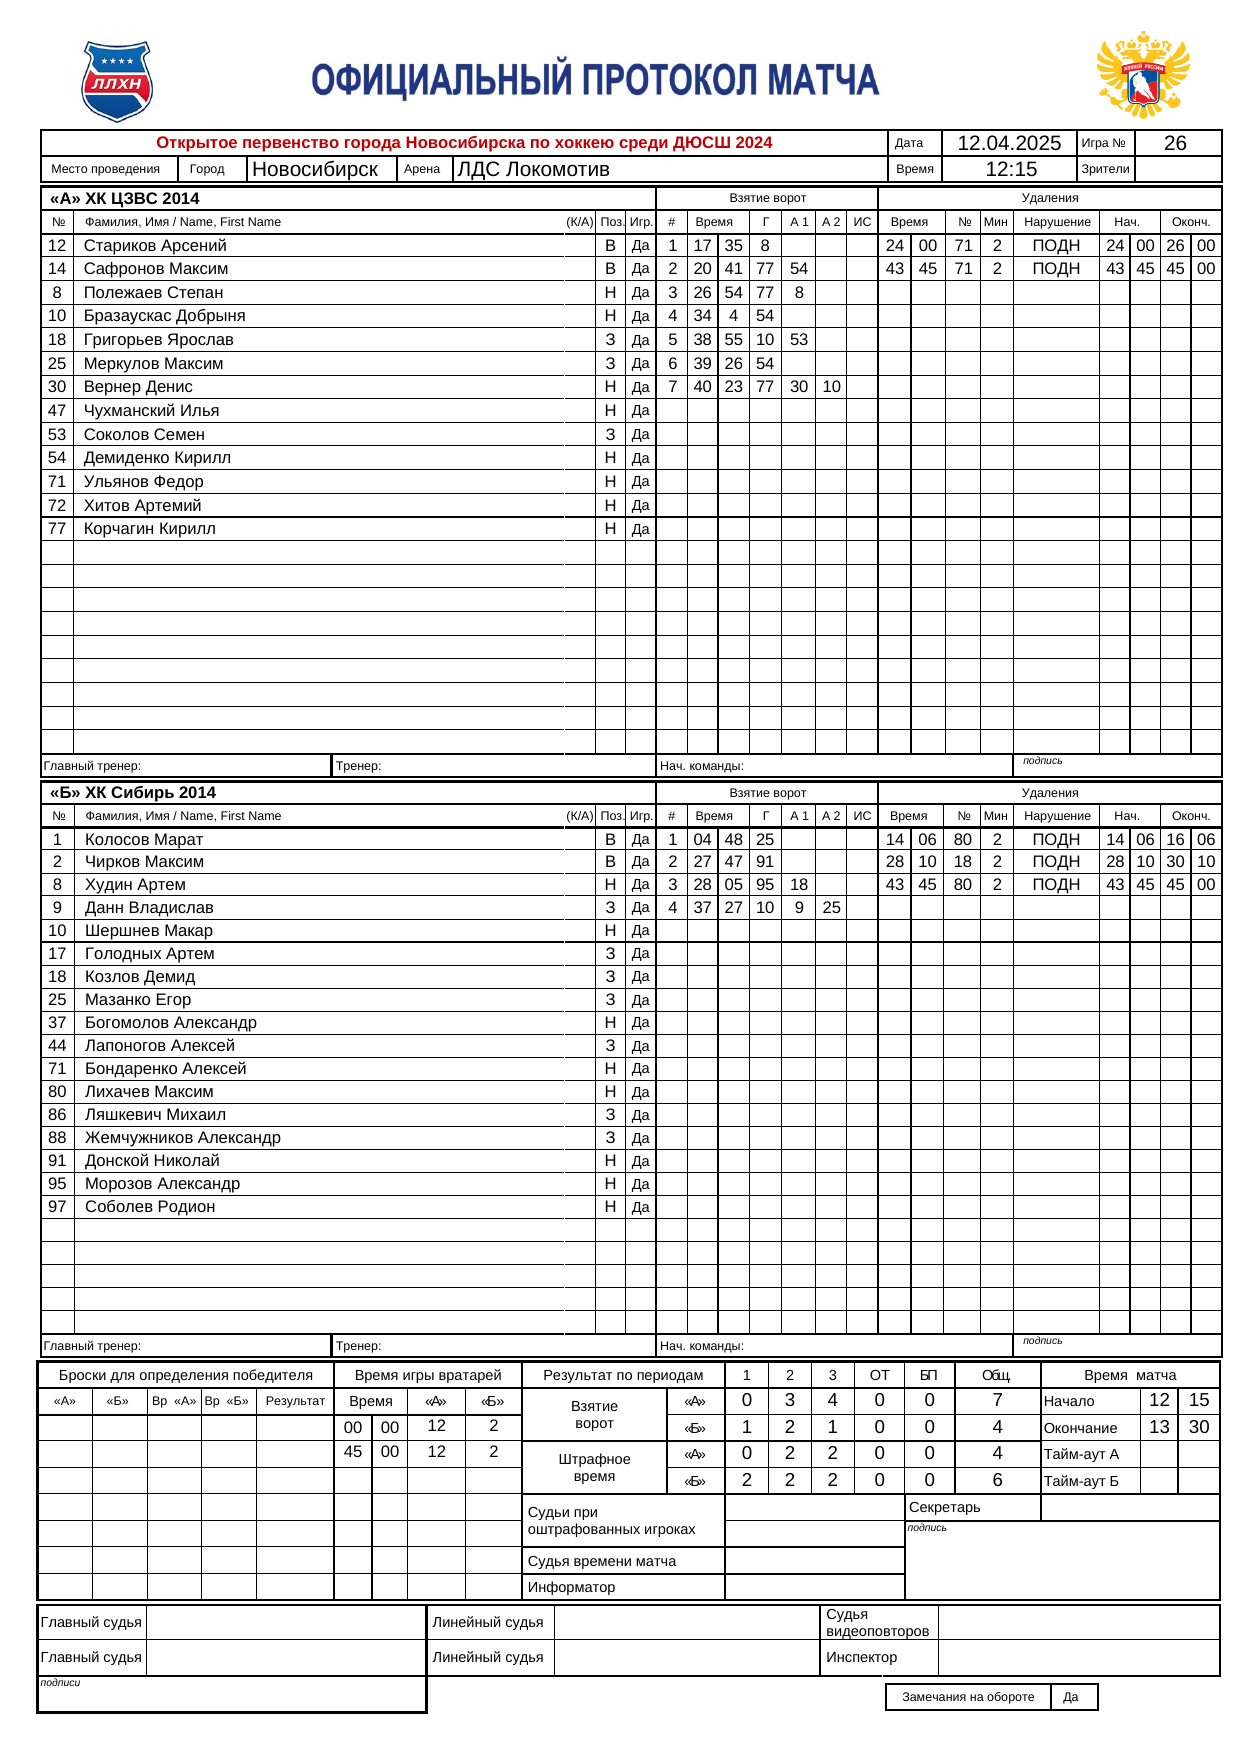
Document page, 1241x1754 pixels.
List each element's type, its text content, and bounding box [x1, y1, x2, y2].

table_cell [719, 636, 749, 658]
table_cell [1100, 1150, 1129, 1172]
table_cell [1192, 494, 1221, 516]
table_cell [946, 446, 980, 469]
table_cell [1192, 1127, 1221, 1149]
table_cell «Б » [466, 1389, 521, 1413]
table_cell [657, 966, 687, 987]
table_cell [1192, 281, 1221, 303]
table_cell [719, 659, 749, 682]
table_cell [782, 829, 815, 849]
table_cell [688, 494, 717, 516]
table_cell 18 [42, 328, 73, 351]
table_header 3 [812, 1363, 854, 1387]
table_cell [565, 683, 595, 706]
table_cell [1131, 1150, 1160, 1172]
table_cell [74, 636, 564, 658]
table_cell [1100, 518, 1129, 540]
table_cell [782, 707, 815, 729]
table_cell [1100, 1265, 1129, 1287]
table_cell [847, 683, 877, 706]
table_cell [688, 707, 717, 729]
table_cell [847, 730, 877, 753]
table_cell [1099, 1682, 1220, 1711]
table_cell [879, 588, 910, 611]
table_cell [816, 1081, 846, 1103]
table_cell 2 [769, 1442, 811, 1467]
table_cell [719, 1288, 749, 1310]
table_cell [1131, 943, 1160, 964]
table_cell [750, 683, 781, 706]
table_cell [719, 943, 749, 964]
table_cell [74, 730, 564, 753]
table_cell [93, 1521, 147, 1546]
table_cell [1014, 518, 1099, 540]
table_cell Да [626, 352, 655, 374]
table_cell [847, 1150, 877, 1172]
table_cell 06 [1192, 829, 1221, 849]
table_cell [981, 659, 1013, 682]
table_cell [596, 588, 625, 611]
table_cell [596, 1288, 625, 1310]
table_cell 77 [750, 257, 781, 280]
table_cell Н [596, 1150, 625, 1172]
table_cell [847, 235, 877, 256]
table_cell [782, 1012, 815, 1033]
table_cell [1100, 1219, 1129, 1241]
table_cell [1014, 399, 1099, 422]
table_cell 1 [726, 1415, 768, 1440]
table_cell [39, 1416, 92, 1440]
table_cell 43 [1100, 874, 1129, 895]
table_cell [202, 1521, 256, 1546]
table_cell № [944, 805, 980, 826]
table_cell [1042, 1495, 1219, 1520]
table_cell [1131, 707, 1160, 729]
table_cell А 1 [782, 211, 815, 233]
table_cell Судьи при оштрафованных игроках [523, 1495, 724, 1546]
table_cell [1192, 305, 1221, 327]
table_cell Информатор [523, 1575, 724, 1599]
table_cell [847, 588, 877, 611]
table_cell ПОДН [1014, 829, 1099, 849]
table_cell [1100, 1242, 1129, 1264]
table_cell 45 [912, 257, 945, 280]
table_cell [1014, 1242, 1099, 1264]
table_header «А» ХК ЦЗВС 2014 [42, 188, 655, 209]
table_cell [565, 305, 595, 327]
table_cell [657, 1012, 687, 1033]
table_cell [466, 1494, 521, 1520]
table_cell [42, 1219, 74, 1241]
table_cell 3 [769, 1389, 811, 1413]
table_cell [726, 1495, 904, 1520]
table_cell [879, 376, 910, 398]
table_cell [42, 707, 73, 729]
table_cell Место проведения [42, 157, 177, 181]
table_cell 53 [782, 328, 815, 351]
table_header Время игры вратарей [335, 1363, 521, 1387]
table_cell [879, 1196, 910, 1218]
table_cell 55 [719, 328, 749, 351]
table_cell [626, 565, 655, 587]
table_cell 8 [42, 281, 73, 303]
table_cell [1100, 636, 1129, 658]
table_cell 1 [657, 235, 687, 256]
table_cell [657, 1081, 687, 1103]
table_cell [981, 1127, 1013, 1149]
table_header Да [1052, 1685, 1097, 1709]
table_cell [719, 1150, 749, 1172]
table_cell [148, 1574, 201, 1599]
table_cell [946, 399, 980, 422]
table_cell [1100, 1173, 1129, 1195]
table_cell [944, 896, 980, 918]
table_cell Лихачев Максим [75, 1081, 564, 1103]
table_cell [879, 1035, 910, 1057]
table_cell [657, 683, 687, 706]
table_cell Начало [1042, 1389, 1140, 1413]
table_cell 72 [42, 494, 73, 516]
table_cell [816, 257, 846, 280]
table_cell [1014, 966, 1099, 987]
table_cell [1192, 1104, 1221, 1126]
table_cell [1131, 399, 1160, 422]
table_cell [1161, 1173, 1190, 1195]
table_cell [912, 612, 945, 634]
table_cell [688, 1012, 717, 1033]
table_cell [688, 1196, 717, 1218]
table_cell [981, 1081, 1013, 1103]
table_cell [688, 612, 717, 634]
table_cell # [657, 211, 687, 233]
table_cell [1161, 1058, 1190, 1079]
table_cell [688, 636, 717, 658]
table_cell [912, 328, 945, 351]
table_cell [782, 1104, 815, 1126]
table_cell [335, 1521, 371, 1546]
table_cell [946, 565, 980, 587]
table_cell 6 [956, 1468, 1040, 1493]
table_cell 95 [42, 1173, 74, 1195]
table_cell [657, 1173, 687, 1195]
table_cell [1161, 328, 1190, 351]
table_cell [1014, 423, 1099, 445]
table_cell [596, 636, 625, 658]
table_cell 0 [726, 1442, 768, 1467]
table_cell Богомолов Александр [75, 1012, 564, 1033]
table_cell Главный судья [39, 1606, 146, 1639]
table_cell Жемчужников Александр [75, 1127, 564, 1149]
table_cell [565, 494, 595, 516]
table_cell Главный тренер: [42, 755, 330, 776]
table_cell [981, 1012, 1013, 1033]
table_cell [912, 541, 945, 564]
table_cell [555, 1606, 819, 1639]
table_cell [1014, 565, 1099, 587]
table_cell 17 [688, 235, 717, 256]
table_cell 4 [657, 305, 687, 327]
table_cell [719, 1265, 749, 1287]
table_cell [879, 920, 910, 941]
table_cell [1014, 588, 1099, 611]
table_header Взятие ворот [657, 188, 877, 209]
table_cell [847, 541, 877, 564]
table_cell [719, 1196, 749, 1218]
table_cell [719, 1081, 749, 1103]
table_cell [879, 1150, 910, 1172]
table_cell 2 [812, 1468, 854, 1493]
table_cell 34 [688, 305, 717, 327]
table_cell № [42, 211, 73, 233]
table_cell ИС [847, 211, 877, 233]
table_cell [981, 305, 1013, 327]
table_header 2 [769, 1363, 811, 1387]
table_cell Стариков Арсений [74, 235, 564, 256]
table_cell [847, 399, 877, 422]
table_cell [1192, 659, 1221, 682]
table_cell Игр. [626, 211, 655, 233]
table_cell [750, 1104, 781, 1126]
table_cell 2 [981, 829, 1013, 849]
table_cell Нач. команды: [657, 755, 1012, 776]
table_cell [1131, 1311, 1160, 1333]
table_cell [912, 352, 945, 374]
table_cell [428, 1677, 882, 1711]
table_cell [1161, 565, 1190, 587]
table_cell [1161, 683, 1190, 706]
table_cell [74, 707, 564, 729]
table_cell [75, 1265, 564, 1287]
table_cell [912, 730, 945, 753]
table_cell [408, 1574, 465, 1599]
table_cell [946, 707, 980, 729]
table_cell [1014, 446, 1099, 469]
table_cell Чухманский Илья [74, 399, 564, 422]
table_cell Судья видеоповторов [821, 1606, 938, 1639]
table_cell [782, 1196, 815, 1218]
table_cell [782, 470, 815, 493]
table_cell 1 [812, 1415, 854, 1440]
table_cell [879, 1173, 910, 1195]
table_cell [912, 446, 945, 469]
table_cell [565, 659, 595, 682]
table_cell [657, 989, 687, 1011]
table_cell 4 [719, 305, 749, 327]
table_cell [565, 612, 595, 634]
table_cell [719, 1242, 749, 1264]
table_cell [719, 1012, 749, 1033]
table_cell 2 [981, 874, 1013, 895]
table_cell Зрители [1078, 157, 1134, 181]
table_cell [879, 470, 910, 493]
table_cell [946, 612, 980, 634]
table_cell [944, 1173, 980, 1195]
table_header Удаления [879, 188, 1221, 209]
table_cell [1014, 943, 1099, 964]
table_cell Да [626, 1196, 655, 1218]
table_cell [1192, 1081, 1221, 1103]
table_cell [981, 1219, 1013, 1241]
table_cell [847, 376, 877, 398]
table_cell [816, 1150, 846, 1172]
table_cell [565, 281, 595, 303]
table_cell [1100, 399, 1129, 422]
table_cell [408, 1521, 465, 1546]
table_cell [879, 281, 910, 303]
table_cell З [596, 352, 625, 374]
table_cell [879, 612, 910, 634]
table_cell [750, 423, 781, 445]
table_cell [1100, 1058, 1129, 1079]
table_cell 1 [657, 829, 687, 849]
table_cell Чирков Максим [75, 850, 564, 872]
table_cell [555, 1640, 819, 1675]
table_cell [750, 1173, 781, 1195]
table_cell [944, 1242, 980, 1264]
table_cell 4 [956, 1415, 1040, 1440]
table_cell [912, 423, 945, 445]
table_cell [750, 588, 781, 611]
table_cell [981, 565, 1013, 587]
table_cell [596, 1219, 625, 1241]
table_cell [688, 1242, 717, 1264]
table_cell [847, 1012, 877, 1033]
table_cell Да [626, 989, 655, 1011]
table_cell Тайм-аут Б [1042, 1468, 1140, 1493]
table_cell [1131, 1081, 1160, 1103]
table_cell [565, 1127, 595, 1149]
table_cell [750, 920, 781, 941]
table_cell [847, 612, 877, 634]
table_cell [1100, 707, 1129, 729]
table_cell [1131, 588, 1160, 611]
table_cell [688, 1219, 717, 1241]
table_cell А 1 [782, 805, 815, 826]
table_cell [981, 541, 1013, 564]
table_cell Соболев Родион [75, 1196, 564, 1218]
table_cell [657, 1242, 687, 1264]
table_header ОТ [855, 1363, 904, 1387]
table_cell [847, 1196, 877, 1218]
table_cell [750, 966, 781, 987]
table_cell Главный тренер: [42, 1335, 330, 1356]
table_cell [879, 1127, 910, 1149]
table_cell Да [626, 1012, 655, 1033]
table_cell [1014, 376, 1099, 398]
table_cell 30 [782, 376, 815, 398]
table_cell [626, 1288, 655, 1310]
table_cell Да [626, 423, 655, 445]
table_cell [1131, 1288, 1160, 1310]
table_cell [565, 376, 595, 398]
table_cell [1192, 943, 1221, 964]
table_cell [719, 612, 749, 634]
table_cell 6 [657, 352, 687, 374]
table_cell Город [179, 157, 246, 181]
table_cell [42, 1288, 74, 1310]
table_cell [946, 281, 980, 303]
table_cell [750, 565, 781, 587]
table_cell [596, 612, 625, 634]
table_cell 97 [42, 1196, 74, 1218]
table_cell [847, 966, 877, 987]
table_cell [596, 1265, 625, 1287]
table_cell [879, 565, 910, 587]
table_cell [879, 636, 910, 658]
table_cell Н [596, 874, 625, 895]
table_cell [1100, 1288, 1129, 1310]
table_cell А 2 [816, 805, 846, 826]
table_cell [1131, 1265, 1160, 1287]
table_cell [626, 1242, 655, 1264]
table_cell [202, 1494, 256, 1520]
table_cell 06 [912, 829, 943, 849]
table_cell [42, 1311, 74, 1333]
table_cell [847, 943, 877, 964]
table_cell [912, 1012, 943, 1033]
table_cell Н [596, 1196, 625, 1218]
table_cell [816, 1104, 846, 1126]
table_cell [565, 920, 595, 941]
table_cell [816, 730, 846, 753]
table_cell [1161, 1104, 1190, 1126]
table_cell [816, 850, 846, 872]
table_cell З [596, 1127, 625, 1149]
table_cell [408, 1468, 465, 1493]
table_cell [1131, 1012, 1160, 1033]
table_cell [719, 1311, 749, 1333]
table_cell 12:15 [943, 157, 1076, 181]
table_cell Линейный судья [428, 1606, 554, 1639]
table_cell [688, 565, 717, 587]
table_cell [42, 659, 73, 682]
table_cell [335, 1468, 371, 1493]
table_cell [1014, 1035, 1099, 1057]
table_cell 26 [1161, 235, 1190, 256]
table_cell [847, 1127, 877, 1149]
table_cell [782, 352, 815, 374]
table_cell 77 [750, 376, 781, 398]
table_cell 2 [466, 1416, 521, 1440]
table_cell [944, 1012, 980, 1033]
table_cell Нач. [1100, 805, 1160, 826]
table_cell 0 [905, 1389, 954, 1413]
table_cell [42, 612, 73, 634]
table_header Броски для определения победителя [39, 1363, 333, 1387]
table_cell [1161, 470, 1190, 493]
table_cell «А» [668, 1442, 724, 1467]
table_cell [847, 423, 877, 445]
table_cell ИС [847, 805, 877, 826]
table_cell 54 [750, 352, 781, 374]
table_cell В [596, 235, 625, 256]
table_cell [688, 1311, 717, 1333]
table_cell [657, 1219, 687, 1241]
table_cell Время [879, 211, 945, 233]
table_cell 2 [657, 850, 687, 872]
table_cell З [596, 989, 625, 1011]
table_cell [782, 423, 815, 445]
table_cell [42, 588, 73, 611]
table_cell [847, 1219, 877, 1241]
table_cell «Б» [93, 1389, 147, 1413]
table_cell [1014, 470, 1099, 493]
table_cell 2 [981, 235, 1013, 256]
table_cell [1161, 612, 1190, 634]
table_cell [1131, 446, 1160, 469]
table_cell [565, 1012, 595, 1033]
table_cell [944, 1196, 980, 1218]
table_cell [912, 1127, 943, 1149]
table_cell 4 [956, 1442, 1040, 1467]
table_cell [1192, 1196, 1221, 1218]
table_cell [657, 423, 687, 445]
table_cell Н [596, 1081, 625, 1103]
table_cell подпись [906, 1522, 1219, 1599]
table_cell 2 [812, 1442, 854, 1467]
table_cell [912, 1081, 943, 1103]
table_cell [912, 1104, 943, 1126]
table_cell Взятие ворот [523, 1389, 666, 1440]
table_cell [816, 494, 846, 516]
table_cell [148, 1441, 201, 1467]
table_cell [657, 612, 687, 634]
table_cell [816, 683, 846, 706]
table_cell [847, 920, 877, 941]
table_cell [1192, 423, 1221, 445]
table_cell [782, 565, 815, 587]
table_cell 00 [1192, 874, 1221, 895]
table_cell 47 [719, 850, 749, 872]
table_cell Да [626, 1127, 655, 1149]
table_cell [879, 541, 910, 564]
table_cell [1192, 683, 1221, 706]
table_cell [1100, 565, 1129, 587]
table_cell подписи [39, 1677, 425, 1711]
table_cell [847, 896, 877, 918]
table_cell [1192, 1288, 1221, 1310]
table_cell 54 [719, 281, 749, 303]
table_cell 28 [879, 850, 910, 872]
table_cell З [596, 1104, 625, 1126]
table_cell Время [879, 805, 943, 826]
table_cell [202, 1468, 256, 1493]
table_cell [1131, 1127, 1160, 1149]
table_cell [74, 683, 564, 706]
table_cell [782, 1242, 815, 1264]
table_header Удаления [879, 783, 1221, 803]
table_cell [981, 1288, 1013, 1310]
table_cell [75, 1242, 564, 1264]
table_cell [1161, 1219, 1190, 1241]
table_cell [688, 1265, 717, 1287]
table_cell [1161, 896, 1190, 918]
table_cell Да [626, 1173, 655, 1195]
table_cell [719, 920, 749, 941]
table_cell [565, 850, 595, 872]
table_cell 71 [42, 470, 73, 493]
table_cell [39, 1574, 92, 1599]
table_cell [981, 1150, 1013, 1172]
table_cell 54 [750, 305, 781, 327]
table_cell Донской Николай [75, 1150, 564, 1172]
table_cell 0 [905, 1442, 954, 1467]
table_cell [74, 565, 564, 587]
table_cell [981, 446, 1013, 469]
table_cell [981, 494, 1013, 516]
table_cell [1100, 612, 1129, 634]
table_cell Да [626, 328, 655, 351]
table_cell Н [596, 305, 625, 327]
table_cell 2 [42, 850, 74, 872]
table_cell [816, 1311, 846, 1333]
table_cell 45 [1131, 257, 1160, 280]
table_cell [257, 1547, 333, 1573]
table_cell [373, 1521, 407, 1546]
table_cell [257, 1521, 333, 1546]
table_cell [42, 1265, 74, 1287]
table_cell [1100, 659, 1129, 682]
table_cell Н [596, 1058, 625, 1079]
table_cell «А» [668, 1389, 724, 1413]
table_cell [565, 328, 595, 351]
table_cell [750, 730, 781, 753]
table_cell [657, 730, 687, 753]
table_cell [1014, 683, 1099, 706]
table_cell 18 [782, 874, 815, 895]
table_cell 14 [879, 829, 910, 849]
table_cell [1100, 1311, 1129, 1333]
table_cell [1161, 1081, 1190, 1103]
table_cell [565, 989, 595, 1011]
table_cell Г [750, 805, 781, 826]
table_cell [75, 1219, 564, 1241]
table_cell Бондаренко Алексей [75, 1058, 564, 1079]
table_cell Время [688, 805, 749, 826]
table_header Результат по периодам [523, 1363, 724, 1387]
table_cell [879, 305, 910, 327]
table_cell [981, 1265, 1013, 1287]
table_cell [565, 446, 595, 469]
table_cell [1131, 352, 1160, 374]
table_cell [719, 707, 749, 729]
table_cell [373, 1494, 407, 1520]
table_cell [1179, 1441, 1219, 1467]
table_cell [879, 1081, 910, 1103]
table_cell [565, 541, 595, 564]
table_cell [147, 1606, 425, 1639]
table_cell [1161, 1242, 1190, 1264]
table_cell [93, 1468, 147, 1493]
table_cell [981, 989, 1013, 1011]
table_cell 43 [879, 257, 910, 280]
table_cell [816, 423, 846, 445]
table_cell [750, 1127, 781, 1149]
table_cell 10 [750, 896, 781, 918]
table_cell [816, 636, 846, 658]
table_cell [626, 612, 655, 634]
table_cell 13 [1141, 1415, 1177, 1440]
table_cell [750, 470, 781, 493]
table_cell [565, 235, 595, 256]
table_cell [1014, 730, 1099, 753]
table_header Игра № [1078, 131, 1134, 155]
table_cell 00 [335, 1416, 371, 1440]
table_cell 71 [946, 257, 980, 280]
table_cell Голодных Артем [75, 943, 564, 964]
table_cell «Б» [668, 1415, 724, 1440]
table_cell [1161, 636, 1190, 658]
table_cell Н [596, 376, 625, 398]
table_cell Н [596, 1173, 625, 1195]
table_cell 43 [1100, 257, 1129, 280]
table_cell [981, 1173, 1013, 1195]
table_cell ПОДН [1014, 850, 1099, 872]
table_cell [1014, 612, 1099, 634]
table_cell Да [626, 1150, 655, 1172]
table_cell [147, 1640, 425, 1675]
table_cell [1100, 541, 1129, 564]
table_cell [816, 829, 846, 849]
table_cell [879, 1242, 910, 1264]
table_cell 2 [657, 257, 687, 280]
table_cell 17 [42, 943, 74, 964]
table_cell Секретарь [906, 1495, 1040, 1520]
table_cell [719, 1219, 749, 1241]
table_cell [1161, 352, 1190, 374]
table_cell [1192, 328, 1221, 351]
table_cell 23 [719, 376, 749, 398]
table_cell [912, 1288, 943, 1310]
table_cell [688, 683, 717, 706]
table_cell [1192, 1012, 1221, 1033]
table_cell Новосибирск [248, 157, 396, 181]
table_cell [782, 850, 815, 872]
table_cell [1014, 494, 1099, 516]
table_cell Время [335, 1389, 407, 1413]
table_cell [981, 920, 1013, 941]
table_cell [1192, 518, 1221, 540]
table_cell [912, 896, 943, 918]
table_cell [565, 1058, 595, 1079]
table_cell [1131, 966, 1160, 987]
table_cell Оконч. [1161, 805, 1221, 826]
table_cell [565, 943, 595, 964]
table_cell Н [596, 399, 625, 422]
table_cell [847, 1311, 877, 1333]
table_cell [981, 328, 1013, 351]
table_cell [466, 1468, 521, 1493]
table_cell [1161, 399, 1190, 422]
table_cell 40 [688, 376, 717, 398]
table_cell [74, 541, 564, 564]
table_cell [939, 1640, 1219, 1675]
table_cell Да [626, 235, 655, 256]
table_cell Да [626, 305, 655, 327]
table_cell [257, 1468, 333, 1493]
table_cell 54 [782, 257, 815, 280]
table_cell 0 [905, 1415, 954, 1440]
table_cell [816, 989, 846, 1011]
table_cell Поз. [596, 805, 625, 826]
table_cell [626, 636, 655, 658]
table_cell Да [626, 850, 655, 872]
table_cell 2 [726, 1468, 768, 1493]
table_cell [565, 636, 595, 658]
table_cell [688, 1173, 717, 1195]
table_cell [912, 683, 945, 706]
table_cell 12 [42, 235, 73, 256]
table_cell [39, 1547, 92, 1573]
table_cell [879, 943, 910, 964]
table_cell [847, 518, 877, 540]
table_cell 7 [956, 1389, 1040, 1413]
table_cell [1161, 446, 1190, 469]
table_cell [750, 541, 781, 564]
table_cell [1014, 352, 1099, 374]
table_cell [626, 659, 655, 682]
table_cell [1014, 636, 1099, 658]
table_cell [257, 1574, 333, 1599]
table_cell [719, 1127, 749, 1149]
table_cell [1100, 730, 1129, 753]
table_cell [1100, 1104, 1129, 1126]
table_cell [1014, 1196, 1099, 1218]
table_cell [466, 1521, 521, 1546]
table_cell [981, 612, 1013, 634]
table_cell 53 [42, 423, 73, 445]
table_cell [596, 707, 625, 729]
table_cell Да [626, 966, 655, 987]
table_cell [912, 1219, 943, 1241]
table_cell [335, 1547, 371, 1573]
table_cell [981, 399, 1013, 422]
table_cell Сафронов Максим [74, 257, 564, 280]
table_cell [596, 1311, 625, 1333]
table_cell 41 [719, 257, 749, 280]
table_cell [1192, 612, 1221, 634]
table_cell [879, 966, 910, 987]
table_cell [626, 683, 655, 706]
table_cell [946, 376, 980, 398]
table_cell 71 [946, 235, 980, 256]
table_cell Время [688, 211, 749, 233]
table_cell [657, 588, 687, 611]
table_cell [981, 966, 1013, 987]
table_cell [408, 1494, 465, 1520]
table_cell [373, 1547, 407, 1573]
table_cell Хитов Артемий [74, 494, 564, 516]
table_cell Григорьев Ярослав [74, 328, 564, 351]
table_cell 12 [1141, 1389, 1177, 1413]
table_cell [1100, 1081, 1129, 1103]
table_cell [782, 920, 815, 941]
table_cell [408, 1547, 465, 1573]
table_cell [1192, 1150, 1221, 1172]
table_cell [93, 1547, 147, 1573]
table_cell 10 [750, 328, 781, 351]
table_cell Время [889, 157, 941, 181]
table_cell 18 [42, 966, 74, 987]
table_cell [1131, 730, 1160, 753]
table_cell Данн Владислав [75, 896, 564, 918]
table_header БП [905, 1363, 954, 1387]
table_cell [1131, 1058, 1160, 1079]
table_cell Мин [981, 211, 1013, 233]
table_cell 25 [42, 352, 73, 374]
table_cell Мин [981, 805, 1013, 826]
table_cell В [596, 829, 625, 849]
table_cell [373, 1574, 407, 1599]
table_cell [202, 1441, 256, 1467]
table_cell [782, 588, 815, 611]
table_cell [816, 1173, 846, 1195]
table_cell Да [626, 874, 655, 895]
table_cell [74, 588, 564, 611]
table_cell [657, 1288, 687, 1310]
table_cell 48 [719, 829, 749, 849]
table_cell [816, 1265, 846, 1287]
table_cell [688, 588, 717, 611]
table_cell [1192, 470, 1221, 493]
table_cell [466, 1574, 521, 1599]
table_cell 28 [688, 874, 717, 895]
table_cell Тайм-аут А [1042, 1441, 1140, 1467]
table_cell [816, 518, 846, 540]
table_cell [816, 1219, 846, 1241]
table_cell подпись [1014, 1335, 1221, 1356]
table_cell 9 [42, 896, 74, 918]
table_cell [879, 683, 910, 706]
table_cell [565, 896, 595, 918]
table_cell [981, 470, 1013, 493]
table_cell Да [626, 257, 655, 280]
table_cell Да [626, 281, 655, 303]
table_cell [981, 896, 1013, 918]
table_cell [1192, 1265, 1221, 1287]
table_cell [816, 1127, 846, 1149]
table_cell [657, 1058, 687, 1079]
table_cell [912, 518, 945, 540]
table_cell Нарушение [1014, 211, 1099, 233]
table_cell 10 [42, 920, 74, 941]
table_cell [719, 1104, 749, 1126]
table_cell [879, 1288, 910, 1310]
table_cell 26 [719, 352, 749, 374]
table_cell [1131, 565, 1160, 587]
table_cell 37 [42, 1012, 74, 1033]
table_cell [816, 1035, 846, 1057]
table_cell 10 [42, 305, 73, 327]
table_cell [42, 541, 73, 564]
table_cell [42, 730, 73, 753]
table_cell 2 [981, 850, 1013, 872]
table_cell З [596, 423, 625, 445]
table_cell [148, 1547, 201, 1573]
table_cell [1131, 494, 1160, 516]
table_cell Вр «А» [148, 1389, 201, 1413]
table_cell [782, 659, 815, 682]
table_cell [1192, 966, 1221, 987]
table_cell Линейный судья [428, 1640, 554, 1675]
table_cell [148, 1494, 201, 1520]
table_cell [1192, 636, 1221, 658]
table_cell [565, 1219, 595, 1241]
table_cell [816, 399, 846, 422]
table_cell [847, 1242, 877, 1264]
table_cell [1014, 989, 1099, 1011]
table_cell [1131, 328, 1160, 351]
table_cell [1161, 943, 1190, 964]
table_cell [782, 943, 815, 964]
table_cell 00 [373, 1441, 407, 1467]
table_cell Н [596, 446, 625, 469]
table_cell Н [596, 1012, 625, 1033]
table_cell Арена [398, 157, 452, 181]
table_cell 77 [42, 518, 73, 540]
table_cell [726, 1548, 904, 1573]
table_cell [719, 989, 749, 1011]
table_cell [879, 518, 910, 540]
table_cell [657, 399, 687, 422]
table_cell [202, 1416, 256, 1440]
table_cell [981, 1104, 1013, 1126]
table_cell [719, 1035, 749, 1057]
table_cell 00 [1192, 235, 1221, 256]
table_cell 24 [1100, 235, 1129, 256]
table_cell Лапоногов Алексей [75, 1035, 564, 1057]
table_cell [1192, 1242, 1221, 1264]
table_cell [912, 707, 945, 729]
table_cell [879, 1265, 910, 1287]
table_cell [750, 612, 781, 634]
table_cell [847, 1265, 877, 1287]
table_cell [879, 1012, 910, 1033]
table_cell 8 [42, 874, 74, 895]
table_cell [981, 636, 1013, 658]
table_cell [750, 659, 781, 682]
table_cell [912, 1311, 943, 1333]
table_cell Шершнев Макар [75, 920, 564, 941]
table_cell [879, 1311, 910, 1333]
table_cell [1179, 1468, 1219, 1493]
table_cell [688, 423, 717, 445]
table_cell [719, 518, 749, 540]
table_cell [782, 1058, 815, 1079]
table_cell Да [626, 518, 655, 540]
table_cell 45 [335, 1441, 371, 1467]
table_cell [981, 1058, 1013, 1079]
table_cell [879, 1219, 910, 1241]
table_cell [847, 470, 877, 493]
table_cell [816, 470, 846, 493]
table_cell [565, 829, 595, 849]
table_cell [1161, 423, 1190, 445]
table_cell [816, 565, 846, 587]
table_cell 45 [1161, 257, 1190, 280]
table_cell [1014, 1058, 1099, 1079]
table_cell [946, 494, 980, 516]
table_cell 54 [42, 446, 73, 469]
table_cell 15 [1179, 1389, 1219, 1413]
table_cell [1100, 1196, 1129, 1218]
table_cell [596, 683, 625, 706]
table_cell [688, 399, 717, 422]
table_cell [565, 1288, 595, 1310]
table_cell [626, 1219, 655, 1241]
table_cell [879, 1058, 910, 1079]
table_header 26 [1136, 131, 1221, 155]
table_cell [782, 518, 815, 540]
table_cell [565, 257, 595, 280]
table_cell [1161, 1196, 1190, 1218]
table_cell [1192, 446, 1221, 469]
table_cell Мазанко Егор [75, 989, 564, 1011]
table_cell 20 [688, 257, 717, 280]
table_cell [148, 1521, 201, 1546]
table_cell 00 [1192, 257, 1221, 280]
table_cell [257, 1416, 333, 1440]
table_cell [688, 1150, 717, 1172]
table_cell [719, 683, 749, 706]
table_cell 1 [42, 829, 74, 849]
table_cell [782, 1081, 815, 1103]
table_cell [847, 1104, 877, 1126]
table_cell [1161, 920, 1190, 941]
table_cell [1100, 588, 1129, 611]
table_cell [626, 588, 655, 611]
table_cell [1014, 1127, 1099, 1149]
table_cell [879, 989, 910, 1011]
table_cell Окончание [1042, 1415, 1140, 1440]
table_cell [626, 730, 655, 753]
table_cell [944, 1311, 980, 1333]
table_cell [981, 1035, 1013, 1057]
table_cell Поз. [596, 211, 625, 233]
table_cell [847, 1173, 877, 1195]
table_cell [626, 1311, 655, 1333]
table_cell [883, 1677, 1220, 1681]
table_cell Тренер: [333, 755, 655, 776]
table_cell [1131, 1242, 1160, 1264]
table_cell [1014, 541, 1099, 564]
table_cell [257, 1494, 333, 1520]
table_cell [657, 541, 687, 564]
table_cell 95 [750, 874, 781, 895]
table_cell [1131, 896, 1160, 918]
table_cell [782, 1311, 815, 1333]
table_cell [1161, 1012, 1190, 1033]
table_cell [750, 1058, 781, 1079]
table_cell [657, 1127, 687, 1149]
table_cell ПОДН [1014, 257, 1099, 280]
table_cell [816, 1012, 846, 1033]
table_cell [981, 588, 1013, 611]
table_cell [657, 943, 687, 964]
table_cell [1131, 1104, 1160, 1126]
table_cell [847, 305, 877, 327]
table_cell [1131, 683, 1160, 706]
table_cell [42, 1242, 74, 1264]
table_cell [1161, 730, 1190, 753]
table_cell [626, 1265, 655, 1287]
table_cell [39, 1521, 92, 1546]
table_cell [1161, 541, 1190, 564]
table_cell [782, 1265, 815, 1287]
table_cell [1014, 707, 1099, 729]
table_cell [750, 1035, 781, 1057]
table_cell [912, 943, 943, 964]
table_cell [565, 399, 595, 422]
table_cell [1192, 399, 1221, 422]
table_cell [565, 707, 595, 729]
table_cell [1131, 281, 1160, 303]
table_cell [1100, 446, 1129, 469]
table_cell [1014, 1265, 1099, 1287]
table_cell [466, 1547, 521, 1573]
table_cell [657, 518, 687, 540]
table_cell Корчагин Кирилл [74, 518, 564, 540]
table_cell [1192, 541, 1221, 564]
table_cell [565, 423, 595, 445]
table_cell [565, 1173, 595, 1195]
table_cell [944, 1265, 980, 1287]
table_cell Фамилия, Имя / Name, First Name [75, 805, 565, 826]
table_cell [1161, 588, 1190, 611]
table_cell [657, 446, 687, 469]
table_cell З [596, 966, 625, 987]
table_cell [565, 966, 595, 987]
table_cell [782, 399, 815, 422]
table_cell [816, 943, 846, 964]
table_cell [1100, 376, 1129, 398]
table_cell [688, 1127, 717, 1149]
table_cell [782, 541, 815, 564]
table_cell [1014, 1104, 1099, 1126]
table_cell [1141, 1468, 1177, 1493]
table_cell [912, 1196, 943, 1218]
table_cell [912, 920, 943, 941]
table_cell [1100, 305, 1129, 327]
table_cell Результат [257, 1389, 333, 1413]
table_cell [1014, 281, 1099, 303]
table_cell [946, 730, 980, 753]
table_cell [981, 518, 1013, 540]
table_cell Да [626, 1035, 655, 1057]
table_cell [596, 1242, 625, 1264]
table_cell [750, 518, 781, 540]
table_cell [944, 1035, 980, 1057]
table_cell [93, 1574, 147, 1599]
table_cell Оконч. [1161, 211, 1221, 233]
table_cell [782, 1173, 815, 1195]
table_cell [1100, 352, 1129, 374]
table_cell [750, 989, 781, 1011]
table_cell [1100, 328, 1129, 351]
table_cell [565, 565, 595, 587]
table_cell [42, 565, 73, 587]
table_cell [946, 683, 980, 706]
table_cell Главный судья [39, 1640, 146, 1675]
table_cell [750, 446, 781, 469]
table_cell 86 [42, 1104, 74, 1126]
table_cell [879, 730, 910, 753]
table_cell [688, 1288, 717, 1310]
table_cell 14 [42, 257, 73, 280]
table_cell [1100, 423, 1129, 445]
table_cell [1100, 494, 1129, 516]
table_cell [1192, 1219, 1221, 1241]
table_cell Да [626, 943, 655, 964]
table_cell 0 [855, 1389, 904, 1413]
table_cell [782, 1127, 815, 1149]
table_cell [1131, 1173, 1160, 1195]
table_cell [782, 730, 815, 753]
table_cell 45 [912, 874, 943, 895]
table_cell [912, 1265, 943, 1287]
table_cell [42, 683, 73, 706]
table_cell 5 [657, 328, 687, 351]
table_cell [565, 1035, 595, 1057]
table_cell [912, 1058, 943, 1079]
table_cell [1100, 989, 1129, 1011]
table_cell [565, 1081, 595, 1103]
table_cell [74, 659, 564, 682]
table_cell 80 [944, 829, 980, 849]
table_cell [912, 966, 943, 987]
table_cell [912, 588, 945, 611]
table_cell [719, 541, 749, 564]
table_cell [596, 659, 625, 682]
table_cell 10 [1131, 850, 1160, 872]
table_cell [719, 565, 749, 587]
table_cell [847, 850, 877, 872]
table_cell [1141, 1441, 1177, 1467]
table_cell 43 [879, 874, 910, 895]
table_cell [782, 1288, 815, 1310]
table_cell [750, 1311, 781, 1333]
table_cell [1131, 1219, 1160, 1241]
table_cell [782, 446, 815, 469]
table_cell 00 [912, 235, 945, 256]
table_cell [879, 896, 910, 918]
table_cell Н [596, 281, 625, 303]
table_cell [1014, 328, 1099, 351]
table_cell Да [626, 1058, 655, 1079]
table_cell Да [626, 920, 655, 941]
table_cell 8 [782, 281, 815, 303]
table_cell 26 [688, 281, 717, 303]
table_cell Г [750, 211, 781, 233]
table_cell 4 [657, 896, 687, 918]
table_cell [750, 494, 781, 516]
table_cell [912, 1242, 943, 1264]
table_cell 25 [750, 829, 781, 849]
table_cell 06 [1131, 829, 1160, 849]
table_cell [912, 399, 945, 422]
table_cell [816, 707, 846, 729]
table_cell Фамилия, Имя / Name, First Name [74, 211, 565, 233]
table_header 12.04.2025 [943, 131, 1076, 155]
table_cell [202, 1574, 256, 1599]
table_cell 00 [373, 1416, 407, 1440]
table_cell [1014, 1081, 1099, 1103]
table_cell Инспектор [821, 1640, 938, 1675]
table_cell [565, 1265, 595, 1287]
table_cell [688, 1104, 717, 1126]
table_cell [1014, 659, 1099, 682]
table_cell [750, 1219, 781, 1241]
table_cell 2 [769, 1415, 811, 1440]
table_cell Соколов Семен [74, 423, 564, 445]
table_cell [981, 352, 1013, 374]
table_cell 2 [769, 1468, 811, 1493]
table_cell [1192, 920, 1221, 941]
table_cell Ульянов Федор [74, 470, 564, 493]
table_cell [1192, 730, 1221, 753]
table_cell [719, 446, 749, 469]
table_cell [1161, 1035, 1190, 1057]
table_cell [1161, 1311, 1190, 1333]
table_cell [946, 305, 980, 327]
table_cell 0 [855, 1415, 904, 1440]
table_cell [879, 446, 910, 469]
table_cell [1192, 352, 1221, 374]
table_cell [912, 494, 945, 516]
table_cell 7 [657, 376, 687, 398]
table_cell [335, 1494, 371, 1520]
table_cell 8 [750, 235, 781, 256]
table_cell [912, 1150, 943, 1172]
table_cell [596, 565, 625, 587]
table_cell Да [626, 494, 655, 516]
table_cell [816, 235, 846, 256]
table_cell [1192, 1311, 1221, 1333]
table_cell [1100, 1035, 1129, 1057]
table_cell [981, 683, 1013, 706]
table_cell [719, 588, 749, 611]
table_cell [373, 1468, 407, 1493]
table_cell [1161, 376, 1190, 398]
table_cell [657, 494, 687, 516]
table_cell [816, 874, 846, 895]
table_cell Нарушение [1014, 805, 1099, 826]
table_cell [1100, 1012, 1129, 1033]
table_cell [912, 281, 945, 303]
table_cell № [42, 805, 74, 826]
table_cell [750, 399, 781, 422]
table_cell [944, 1104, 980, 1126]
table_cell [1014, 305, 1099, 327]
table_cell [1014, 920, 1099, 941]
table_cell [879, 352, 910, 374]
table_cell [1014, 1311, 1099, 1333]
table_cell [946, 518, 980, 540]
table_cell [148, 1468, 201, 1493]
table_cell [946, 352, 980, 374]
table_cell [1161, 1288, 1190, 1310]
table_cell [565, 588, 595, 611]
table_cell [93, 1494, 147, 1520]
table_cell [847, 989, 877, 1011]
table_cell 45 [1131, 874, 1160, 895]
table_cell 39 [688, 352, 717, 374]
table_cell [75, 1288, 564, 1310]
table_cell 37 [688, 896, 717, 918]
table_cell Да [626, 399, 655, 422]
table_cell [750, 1081, 781, 1103]
table_cell [1014, 1219, 1099, 1241]
table_cell 27 [719, 896, 749, 918]
table_cell [1192, 989, 1221, 1011]
table_cell [750, 1242, 781, 1264]
table_cell [782, 494, 815, 516]
table_cell 80 [42, 1081, 74, 1103]
table_cell [1131, 541, 1160, 564]
table_cell Нач. [1100, 211, 1160, 233]
table_cell [847, 707, 877, 729]
table_cell 04 [688, 829, 717, 849]
table_cell [912, 305, 945, 327]
table_cell [847, 1081, 877, 1103]
table_cell [1131, 659, 1160, 682]
table_cell Вр «Б» [202, 1389, 256, 1413]
table_cell [719, 423, 749, 445]
table_cell [688, 989, 717, 1011]
table_cell 27 [688, 850, 717, 872]
table_cell 10 [912, 850, 943, 872]
table_cell [1131, 1196, 1160, 1218]
table_cell [719, 1173, 749, 1195]
table_cell [750, 1196, 781, 1218]
table_cell 3 [657, 874, 687, 895]
table_cell Колосов Марат [75, 829, 564, 849]
table_cell [657, 707, 687, 729]
table_cell [879, 494, 910, 516]
table_cell [750, 636, 781, 658]
table_cell [944, 1288, 980, 1310]
table_cell Тренер: [333, 1335, 655, 1356]
table_cell Худин Артем [75, 874, 564, 895]
table_cell [1014, 1012, 1099, 1033]
table_cell [1161, 989, 1190, 1011]
table_cell 0 [855, 1442, 904, 1467]
table_cell [750, 1012, 781, 1033]
table_cell 0 [726, 1389, 768, 1413]
table_cell [981, 1196, 1013, 1218]
table_cell [1100, 966, 1129, 987]
table_cell [565, 730, 595, 753]
table_cell [657, 636, 687, 658]
table_cell [879, 423, 910, 445]
table_cell [596, 541, 625, 564]
table_cell [782, 989, 815, 1011]
table_cell [981, 1242, 1013, 1264]
table_cell [1131, 376, 1160, 398]
table_cell Вернер Денис [74, 376, 564, 398]
table_cell [1131, 612, 1160, 634]
table_cell [847, 1035, 877, 1057]
table_cell Да [626, 376, 655, 398]
table_cell Да [626, 896, 655, 918]
table_cell подпись [1014, 755, 1221, 776]
table_cell [93, 1441, 147, 1467]
table_cell [565, 874, 595, 895]
table_header Общ. [956, 1363, 1040, 1387]
table_header 1 [726, 1363, 768, 1387]
table_cell [944, 943, 980, 964]
table_cell Бразаускас Добрыня [74, 305, 564, 327]
table_cell 25 [42, 989, 74, 1011]
table_cell (К/А) [565, 805, 595, 826]
table_cell [981, 423, 1013, 445]
table_header «Б» ХК Сибирь 2014 [42, 783, 655, 803]
table_cell [816, 1058, 846, 1079]
table_cell № [946, 211, 980, 233]
table_cell 0 [905, 1468, 954, 1493]
table_cell [1100, 896, 1129, 918]
table_cell «А» [39, 1389, 92, 1413]
table_cell 14 [1100, 829, 1129, 849]
table_cell [981, 730, 1013, 753]
table_cell [782, 636, 815, 658]
table_cell [657, 470, 687, 493]
table_cell [1161, 966, 1190, 987]
table_cell [944, 920, 980, 941]
table_cell [1192, 376, 1221, 398]
table_cell [1131, 518, 1160, 540]
table_cell [1192, 896, 1221, 918]
table_cell [1131, 920, 1160, 941]
table_cell [946, 423, 980, 445]
table_cell [816, 588, 846, 611]
table_cell [750, 1150, 781, 1172]
table_cell [688, 1081, 717, 1103]
table_cell [816, 659, 846, 682]
table_cell 12 [408, 1441, 465, 1467]
table_cell [688, 943, 717, 964]
table_cell Да [626, 470, 655, 493]
table_cell [782, 683, 815, 706]
table_cell [782, 235, 815, 256]
table_cell 30 [1179, 1415, 1219, 1440]
table_cell Штрафное время [523, 1442, 666, 1493]
table_cell Игр. [626, 805, 655, 826]
table_cell [981, 943, 1013, 964]
table_cell [657, 1104, 687, 1126]
table_cell Козлов Демид [75, 966, 564, 987]
table_cell [1161, 305, 1190, 327]
table_cell [816, 966, 846, 987]
table_cell [75, 1311, 564, 1333]
table_cell [912, 565, 945, 587]
table_cell Нач. команды: [657, 1335, 1012, 1356]
table_cell [657, 659, 687, 682]
table_cell Да [626, 829, 655, 849]
table_cell [782, 1150, 815, 1172]
table_cell [1161, 518, 1190, 540]
table_cell [39, 1468, 92, 1493]
table_cell Полежаев Степан [74, 281, 564, 303]
table_cell [657, 1265, 687, 1287]
table_cell [946, 328, 980, 351]
table_cell [1100, 281, 1129, 303]
table_cell 2 [466, 1441, 521, 1467]
table_cell [847, 494, 877, 516]
table_cell [981, 1311, 1013, 1333]
table_cell 30 [42, 376, 73, 398]
table_cell 18 [944, 850, 980, 872]
table_header Замечания на обороте [887, 1685, 1050, 1709]
table_cell [1192, 1035, 1221, 1057]
table_cell 71 [42, 1058, 74, 1079]
table_header Взятие ворот [657, 783, 877, 803]
table_cell [1014, 896, 1099, 918]
table_cell [847, 829, 877, 849]
table_header Открытое первенство города Новосибирска по хоккею среди ДЮСШ 2024 [42, 131, 887, 155]
table_cell [257, 1441, 333, 1467]
table_cell [726, 1575, 904, 1599]
table_cell [816, 612, 846, 634]
table_cell Н [596, 518, 625, 540]
table_cell [657, 920, 687, 941]
table_cell 30 [1161, 850, 1190, 872]
table_cell [816, 328, 846, 351]
table_cell [626, 707, 655, 729]
table_cell [565, 1242, 595, 1264]
table_cell [1131, 305, 1160, 327]
table_cell [750, 1288, 781, 1310]
table_cell 80 [944, 874, 980, 895]
table_cell 16 [1161, 829, 1190, 849]
table_cell [688, 470, 717, 493]
table_cell [782, 1219, 815, 1241]
table_cell [688, 1035, 717, 1057]
table_cell [1192, 588, 1221, 611]
table_cell [719, 470, 749, 493]
table_cell Да [626, 1081, 655, 1103]
table_cell [816, 1288, 846, 1310]
table_cell [688, 659, 717, 682]
table_cell [688, 541, 717, 564]
table_cell 28 [1100, 850, 1129, 872]
table_cell [939, 1606, 1219, 1639]
table_cell [944, 1081, 980, 1103]
table_cell [944, 1127, 980, 1149]
table_cell [816, 1242, 846, 1264]
table_cell [847, 257, 877, 280]
table_cell [981, 376, 1013, 398]
table_cell 12 [408, 1416, 465, 1440]
table_cell [719, 730, 749, 753]
table_cell [565, 1311, 595, 1333]
table_cell 24 [879, 235, 910, 256]
table_cell 88 [42, 1127, 74, 1149]
table_cell [1192, 1058, 1221, 1079]
table_cell 10 [816, 376, 846, 398]
table_cell [816, 352, 846, 374]
table_cell [944, 1058, 980, 1079]
table_cell [657, 1311, 687, 1333]
table_cell [782, 612, 815, 634]
table_cell [1014, 1150, 1099, 1172]
table_cell [719, 1058, 749, 1079]
table_cell [1131, 989, 1160, 1011]
table_cell [565, 1196, 595, 1218]
table_cell В [596, 257, 625, 280]
table_cell [879, 328, 910, 351]
table_cell [847, 352, 877, 374]
table_cell [847, 636, 877, 658]
table_cell Ляшкевич Михаил [75, 1104, 564, 1126]
table_cell 91 [750, 850, 781, 872]
table_cell 0 [855, 1468, 904, 1493]
table_cell [1100, 1127, 1129, 1149]
table_cell [847, 1288, 877, 1310]
table_cell Н [596, 470, 625, 493]
table_cell 91 [42, 1150, 74, 1172]
table_cell [688, 730, 717, 753]
table_cell [944, 966, 980, 987]
table_cell 05 [719, 874, 749, 895]
table_cell [981, 707, 1013, 729]
table_cell [596, 730, 625, 753]
table_cell [626, 541, 655, 564]
table_cell [1100, 943, 1129, 964]
table_cell [816, 541, 846, 564]
table_cell [565, 352, 595, 374]
table_cell [912, 659, 945, 682]
table_cell В [596, 850, 625, 872]
table_cell [1014, 1173, 1099, 1195]
table_cell 35 [719, 235, 749, 256]
table_cell Да [626, 1104, 655, 1126]
table_cell Меркулов Максим [74, 352, 564, 374]
table_cell [946, 659, 980, 682]
table_cell [847, 659, 877, 682]
table_cell [565, 1150, 595, 1172]
table_cell [912, 376, 945, 398]
table_cell [657, 565, 687, 587]
table_cell [565, 1104, 595, 1126]
table_header Время матча [1042, 1363, 1219, 1387]
table_cell [1100, 470, 1129, 493]
table_cell [1161, 707, 1190, 729]
table_cell [1192, 565, 1221, 587]
table_cell [912, 1035, 943, 1057]
table_cell [750, 1265, 781, 1287]
table_cell [946, 541, 980, 564]
table_cell [847, 328, 877, 351]
table_cell [782, 966, 815, 987]
table_cell 10 [1192, 850, 1221, 872]
table_cell [847, 874, 877, 895]
table_cell [879, 399, 910, 422]
table_cell 38 [688, 328, 717, 351]
table_cell А 2 [816, 211, 846, 233]
table_cell (К/А) [565, 211, 595, 233]
table_cell [74, 612, 564, 634]
table_cell [688, 1058, 717, 1079]
table_cell [688, 920, 717, 941]
table_cell [750, 707, 781, 729]
table_cell 00 [1131, 235, 1160, 256]
table_cell [39, 1494, 92, 1520]
table_cell [565, 470, 595, 493]
table_cell [42, 636, 73, 658]
table_cell [816, 281, 846, 303]
table_cell «А» [408, 1389, 465, 1413]
table_cell [946, 636, 980, 658]
table_cell [657, 1196, 687, 1218]
table_cell [981, 281, 1013, 303]
table_cell ПОДН [1014, 235, 1099, 256]
table_cell [782, 1035, 815, 1057]
table_cell Демиденко Кирилл [74, 446, 564, 469]
table_cell [879, 1104, 910, 1126]
table_cell [1161, 1127, 1190, 1149]
table_cell 47 [42, 399, 73, 422]
table_cell [847, 1058, 877, 1079]
table_cell [1131, 636, 1160, 658]
table_cell [879, 659, 910, 682]
table_cell 9 [782, 896, 815, 918]
table_cell [816, 920, 846, 941]
table_cell [1100, 683, 1129, 706]
table_cell [782, 305, 815, 327]
table_cell [719, 494, 749, 516]
table_cell Морозов Александр [75, 1173, 564, 1195]
table_cell [719, 966, 749, 987]
table_cell [148, 1416, 201, 1440]
table_cell [1131, 470, 1160, 493]
table_cell [93, 1416, 147, 1440]
table_cell 4 [812, 1389, 854, 1413]
table_cell [847, 281, 877, 303]
table_cell [1161, 494, 1190, 516]
table_cell [944, 1219, 980, 1241]
table_cell ПОДН [1014, 874, 1099, 895]
table_cell [912, 470, 945, 493]
table_cell 2 [981, 257, 1013, 280]
table_cell [944, 989, 980, 1011]
table_cell [750, 943, 781, 964]
table_cell [1161, 1265, 1190, 1287]
picture [5, 28, 1197, 129]
table_cell З [596, 328, 625, 351]
table_cell Н [596, 494, 625, 516]
table_cell [879, 707, 910, 729]
table_cell [1192, 707, 1221, 729]
table_cell 25 [816, 896, 846, 918]
table_cell [912, 1173, 943, 1195]
table_cell [847, 565, 877, 587]
table_cell 3 [657, 281, 687, 303]
table_cell «Б» [668, 1468, 724, 1493]
table_cell [657, 1035, 687, 1057]
table_cell [1131, 423, 1160, 445]
table_cell [816, 1196, 846, 1218]
table_cell 77 [750, 281, 781, 303]
table_cell [944, 1150, 980, 1172]
table_cell [1161, 281, 1190, 303]
table_header Дата [889, 131, 941, 155]
table_cell [847, 446, 877, 469]
table_cell [1192, 1173, 1221, 1195]
table_cell [688, 518, 717, 540]
table_cell Н [596, 920, 625, 941]
table_cell [39, 1441, 92, 1467]
table_cell [1100, 920, 1129, 941]
table_cell [1136, 157, 1221, 181]
table_cell З [596, 943, 625, 964]
table_cell З [596, 896, 625, 918]
table_cell [657, 1150, 687, 1172]
table_cell [912, 989, 943, 1011]
table_cell 44 [42, 1035, 74, 1057]
table_cell [335, 1574, 371, 1599]
table_cell [565, 518, 595, 540]
table_cell [946, 470, 980, 493]
table_cell 45 [1161, 874, 1190, 895]
table_cell [719, 399, 749, 422]
table_cell [1161, 659, 1190, 682]
table_cell [1131, 1035, 1160, 1057]
table_cell Да [626, 446, 655, 469]
table_cell Судья времени матча [523, 1548, 724, 1573]
table_cell [688, 446, 717, 469]
table_cell З [596, 1035, 625, 1057]
table_cell [1014, 1288, 1099, 1310]
table_cell [688, 966, 717, 987]
table_cell [912, 636, 945, 658]
table_cell [1161, 1150, 1190, 1172]
table_cell [816, 305, 846, 327]
table_cell [946, 588, 980, 611]
table_cell [202, 1547, 256, 1573]
table_cell ЛДС Локомотив [454, 157, 887, 181]
table_cell [816, 446, 846, 469]
table_cell # [657, 805, 687, 826]
table_cell [726, 1521, 904, 1546]
